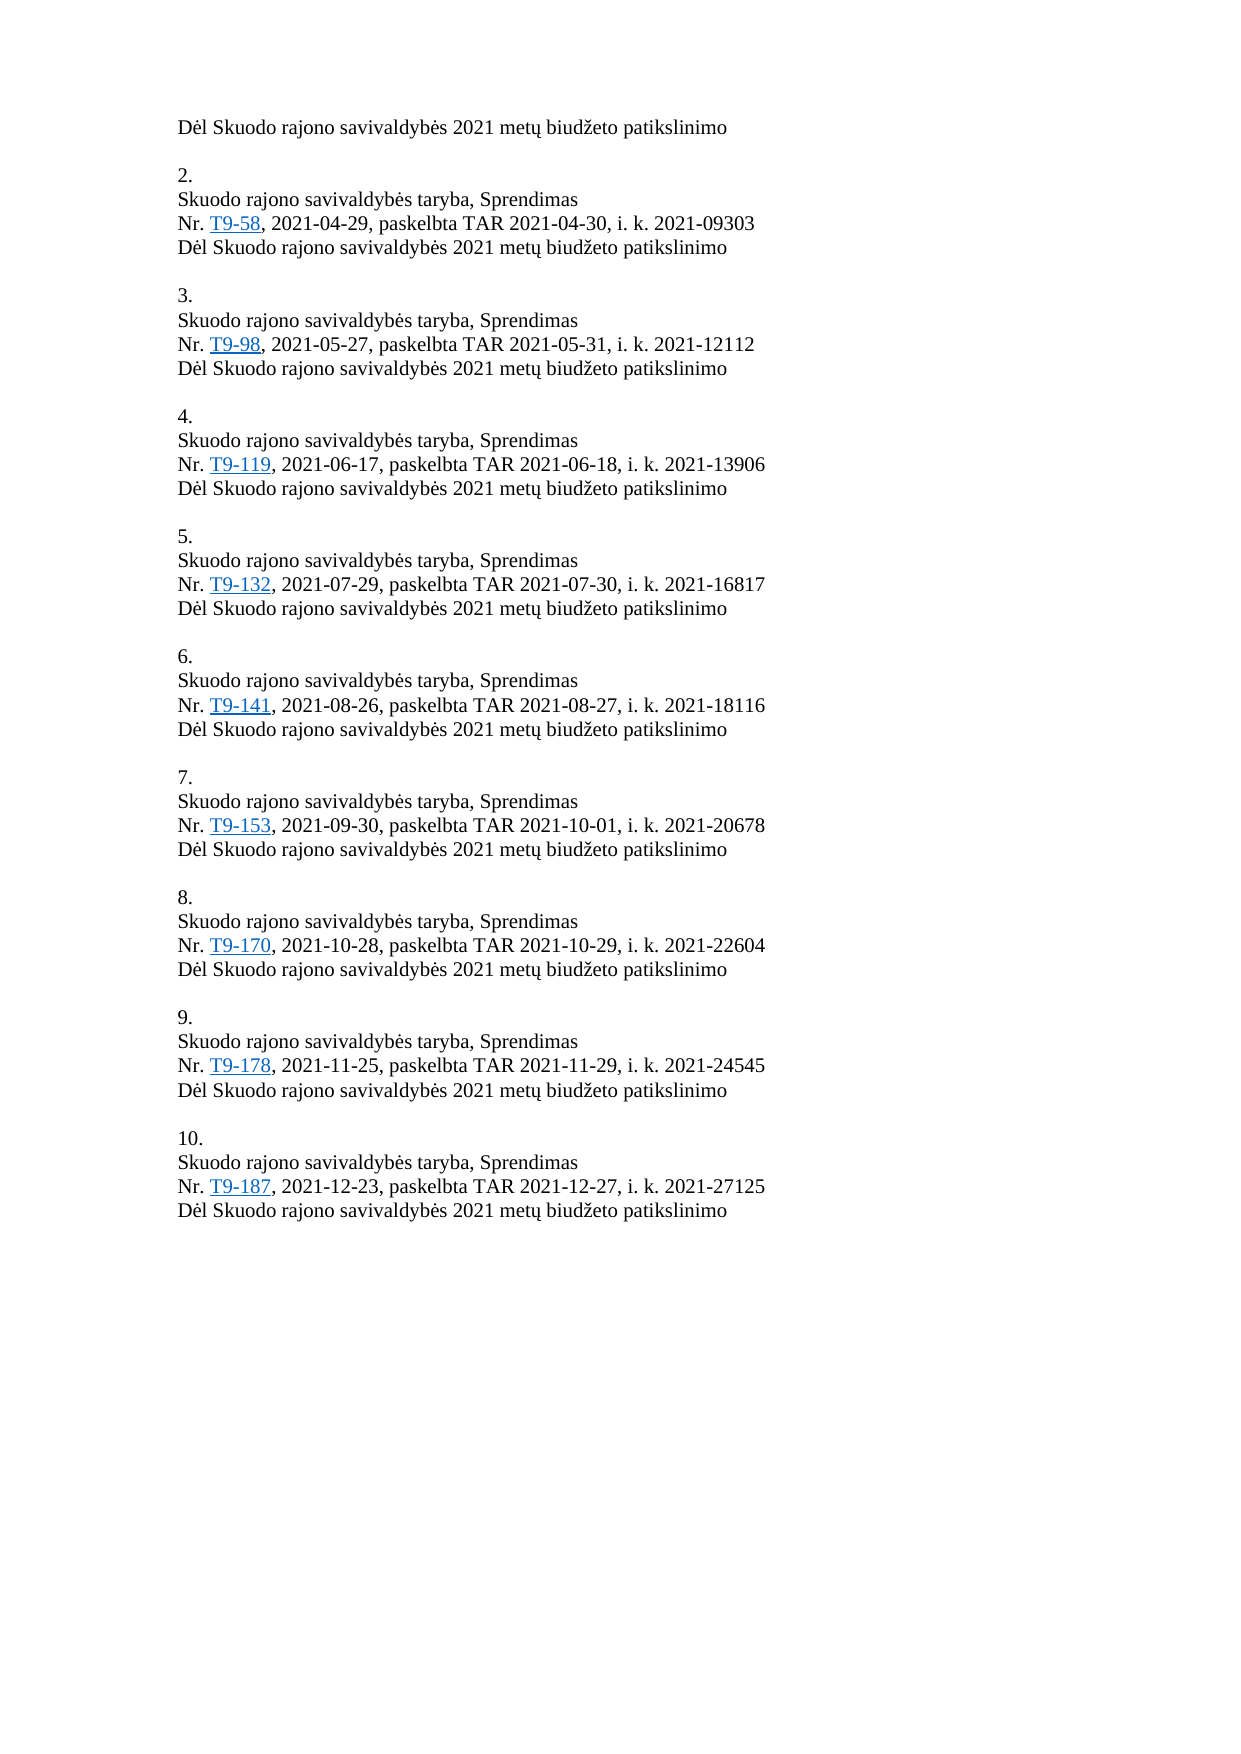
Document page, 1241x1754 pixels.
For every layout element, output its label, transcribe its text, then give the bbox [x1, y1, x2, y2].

text Skuodo rajono savivaldybės taryba, Sprendimas [177, 307, 1181, 332]
text 4. [177, 404, 1181, 428]
text Skuodo rajono savivaldybės taryba, Sprendimas [177, 789, 1181, 813]
text Nr. T9-98, 2021-05-27, paskelbta TAR 2021-05-31, i. k. 2021-12112 [177, 332, 1181, 356]
text Skuodo rajono savivaldybės taryba, Sprendimas [177, 1029, 1181, 1053]
text 8. [177, 885, 1181, 909]
text Nr. T9-141, 2021-08-26, paskelbta TAR 2021-08-27, i. k. 2021-18116 [177, 692, 1181, 717]
text Nr. T9-153, 2021-09-30, paskelbta TAR 2021-10-01, i. k. 2021-20678 [177, 813, 1181, 837]
text Dėl Skuodo rajono savivaldybės 2021 metų biudžeto patikslinimo [177, 717, 1181, 741]
text 9. [177, 1005, 1181, 1029]
text Dėl Skuodo rajono savivaldybės 2021 metų biudžeto patikslinimo [177, 115, 1181, 139]
text 10. [177, 1126, 1181, 1150]
text Skuodo rajono savivaldybės taryba, Sprendimas [177, 187, 1181, 211]
text Skuodo rajono savivaldybės taryba, Sprendimas [177, 428, 1181, 452]
text Dėl Skuodo rajono savivaldybės 2021 metų biudžeto patikslinimo [177, 1077, 1181, 1102]
text Dėl Skuodo rajono savivaldybės 2021 metų biudžeto patikslinimo [177, 235, 1181, 259]
text 3. [177, 283, 1181, 307]
text Dėl Skuodo rajono savivaldybės 2021 metų biudžeto patikslinimo [177, 837, 1181, 861]
text Dėl Skuodo rajono savivaldybės 2021 metų biudžeto patikslinimo [177, 596, 1181, 620]
text Skuodo rajono savivaldybės taryba, Sprendimas [177, 668, 1181, 692]
text Nr. T9-178, 2021-11-25, paskelbta TAR 2021-11-29, i. k. 2021-24545 [177, 1053, 1181, 1077]
text 6. [177, 644, 1181, 668]
text Dėl Skuodo rajono savivaldybės 2021 metų biudžeto patikslinimo [177, 476, 1181, 500]
text Nr. T9-58, 2021-04-29, paskelbta TAR 2021-04-30, i. k. 2021-09303 [177, 211, 1181, 235]
text Dėl Skuodo rajono savivaldybės 2021 metų biudžeto patikslinimo [177, 356, 1181, 380]
text 5. [177, 524, 1181, 548]
text 2. [177, 163, 1181, 187]
text Dėl Skuodo rajono savivaldybės 2021 metų biudžeto patikslinimo [177, 1198, 1181, 1222]
text Skuodo rajono savivaldybės taryba, Sprendimas [177, 909, 1181, 933]
text 7. [177, 765, 1181, 789]
text Nr. T9-187, 2021-12-23, paskelbta TAR 2021-12-27, i. k. 2021-27125 [177, 1174, 1181, 1198]
text Nr. T9-170, 2021-10-28, paskelbta TAR 2021-10-29, i. k. 2021-22604 [177, 933, 1181, 957]
text Skuodo rajono savivaldybės taryba, Sprendimas [177, 1150, 1181, 1174]
text Skuodo rajono savivaldybės taryba, Sprendimas [177, 548, 1181, 572]
text Nr. T9-132, 2021-07-29, paskelbta TAR 2021-07-30, i. k. 2021-16817 [177, 572, 1181, 596]
text Nr. T9-119, 2021-06-17, paskelbta TAR 2021-06-18, i. k. 2021-13906 [177, 452, 1181, 476]
text Dėl Skuodo rajono savivaldybės 2021 metų biudžeto patikslinimo [177, 957, 1181, 981]
